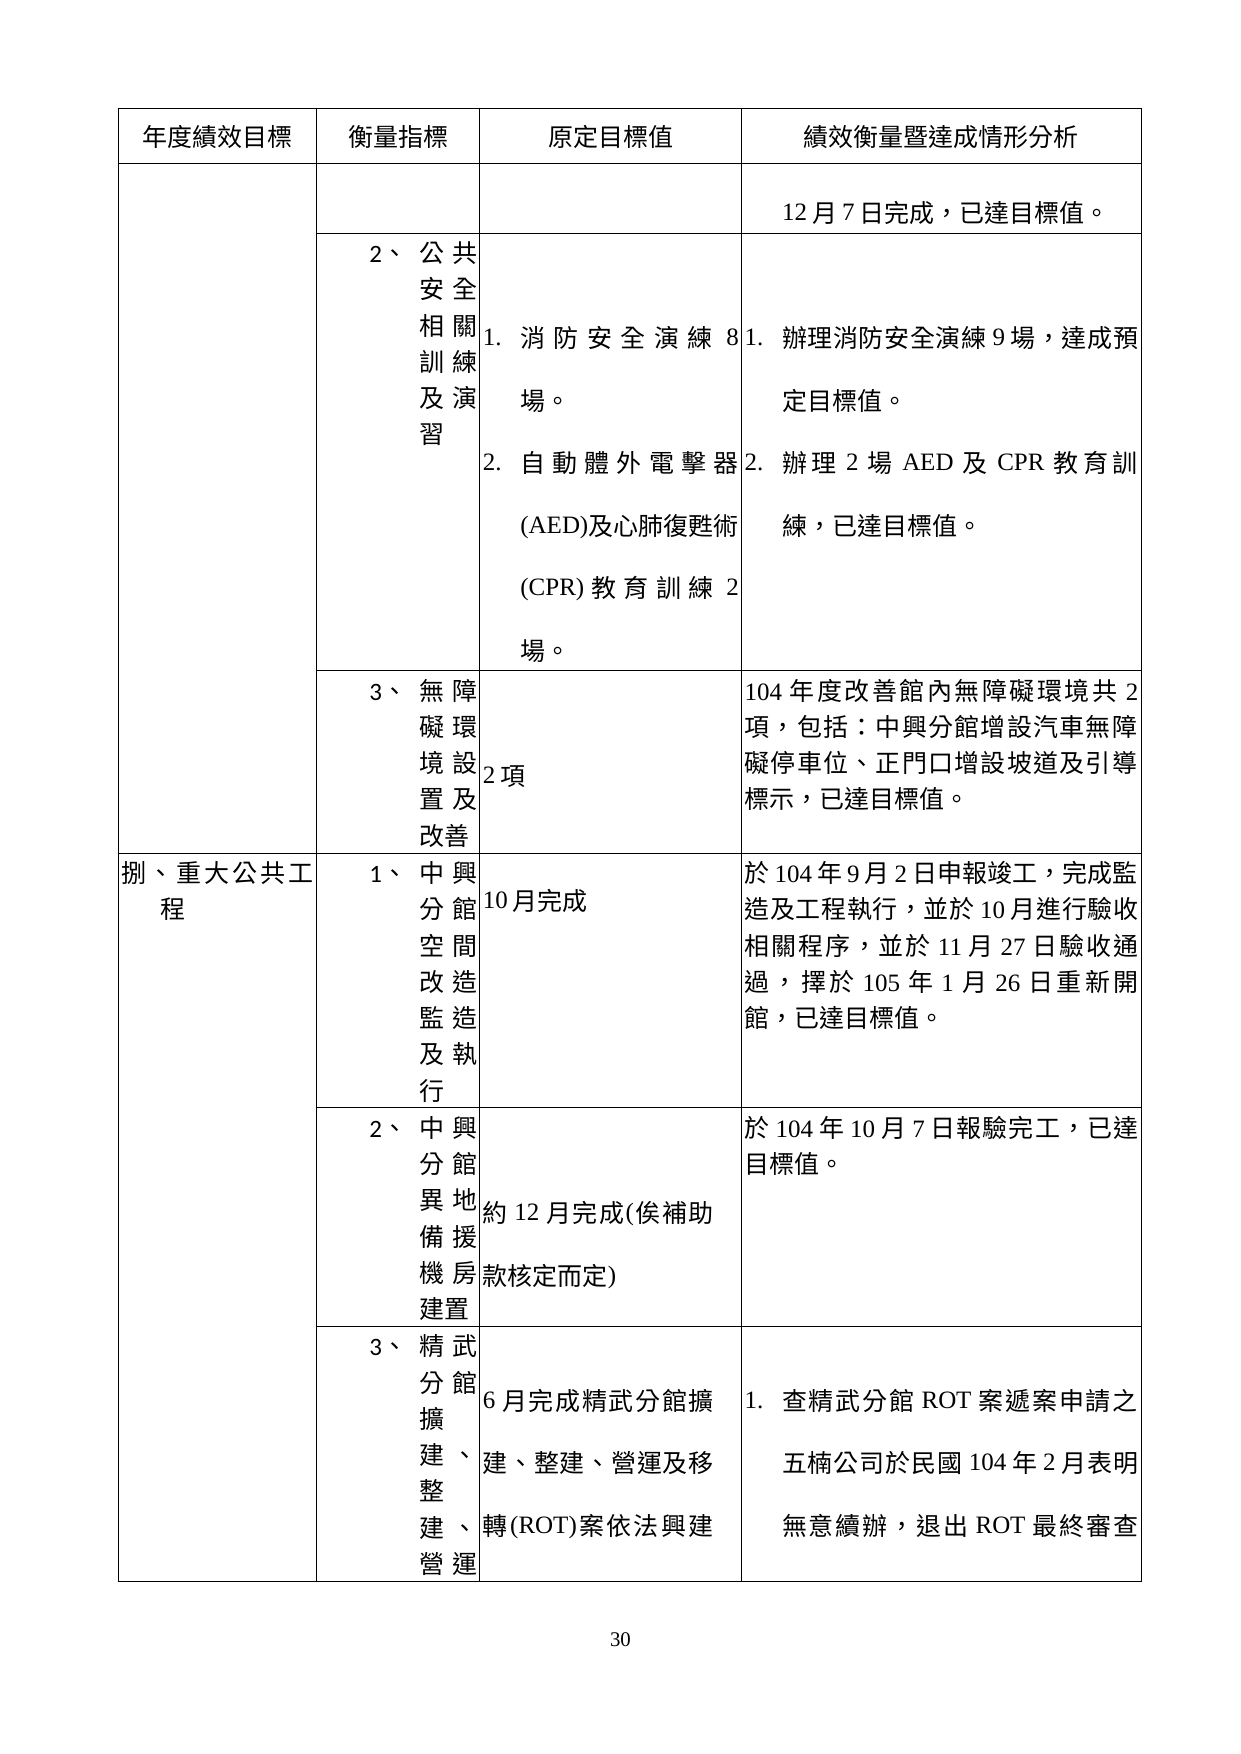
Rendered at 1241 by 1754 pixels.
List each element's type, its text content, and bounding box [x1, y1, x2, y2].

table_cell [119, 164, 316, 852]
table_cell 精武分館擴建、整建、營運 [317, 1327, 479, 1581]
table_cell 中興分館空間改造監造及執行 [317, 854, 479, 1107]
table_cell 104年度改善館內無障礙環境共2項，包括：中興分館增設汽車無障礙停車位、正門口增設坡道及引導標示，已達目標值。 [742, 671, 1141, 852]
table_cell 12月7日完成，已達目標值。 [742, 164, 1141, 233]
table_cell 2項 [480, 671, 741, 852]
table_cell 於104年10月7日報驗完工，已達目標值。 [742, 1108, 1141, 1326]
table_cell 6月完成精武分館擴建、整建、營運及移轉(ROT)案依法興建 [480, 1327, 741, 1581]
table_header 原定目標值 [480, 109, 741, 163]
table_cell 約12月完成(俟補助款核定而定) [480, 1108, 741, 1326]
table_cell [317, 164, 479, 233]
table_cell 公共安全相關訓練及演習 [317, 234, 479, 670]
table_cell [480, 164, 741, 233]
table_header 績效衡量暨達成情形分析 [742, 109, 1141, 163]
table_header 衡量指標 [317, 109, 479, 163]
table_cell 中興分館異地備援機房建置 [317, 1108, 479, 1326]
table_cell 10月完成 [480, 854, 741, 1107]
table_cell 辦理消防安全演練9場，達成預定目標值。 辦理2場AED及CPR教育訓練，已達目標值。 [742, 234, 1141, 670]
table_header 年度績效目標 [119, 109, 316, 163]
table_cell 消防安全演練8場。 自動體外電擊器 (AED)及心肺復甦術(CPR)教育訓練2場。 [480, 234, 741, 670]
table_cell 查精武分館ROT案遞案申請之五楠公司於民國104年2月表明無意續辦，退出ROT最終審查 [742, 1327, 1141, 1581]
table_cell 於104年9月2日申報竣工，完成監造及工程執行，並於10月進行驗收相關程序，並於11月27日驗收通過，擇於105年1月26日重新開館，已達目標值。 [742, 854, 1141, 1107]
table_cell 捌、重大公共工程 [119, 854, 316, 1581]
table_cell 無障礙環境設置及改善 [317, 671, 479, 852]
